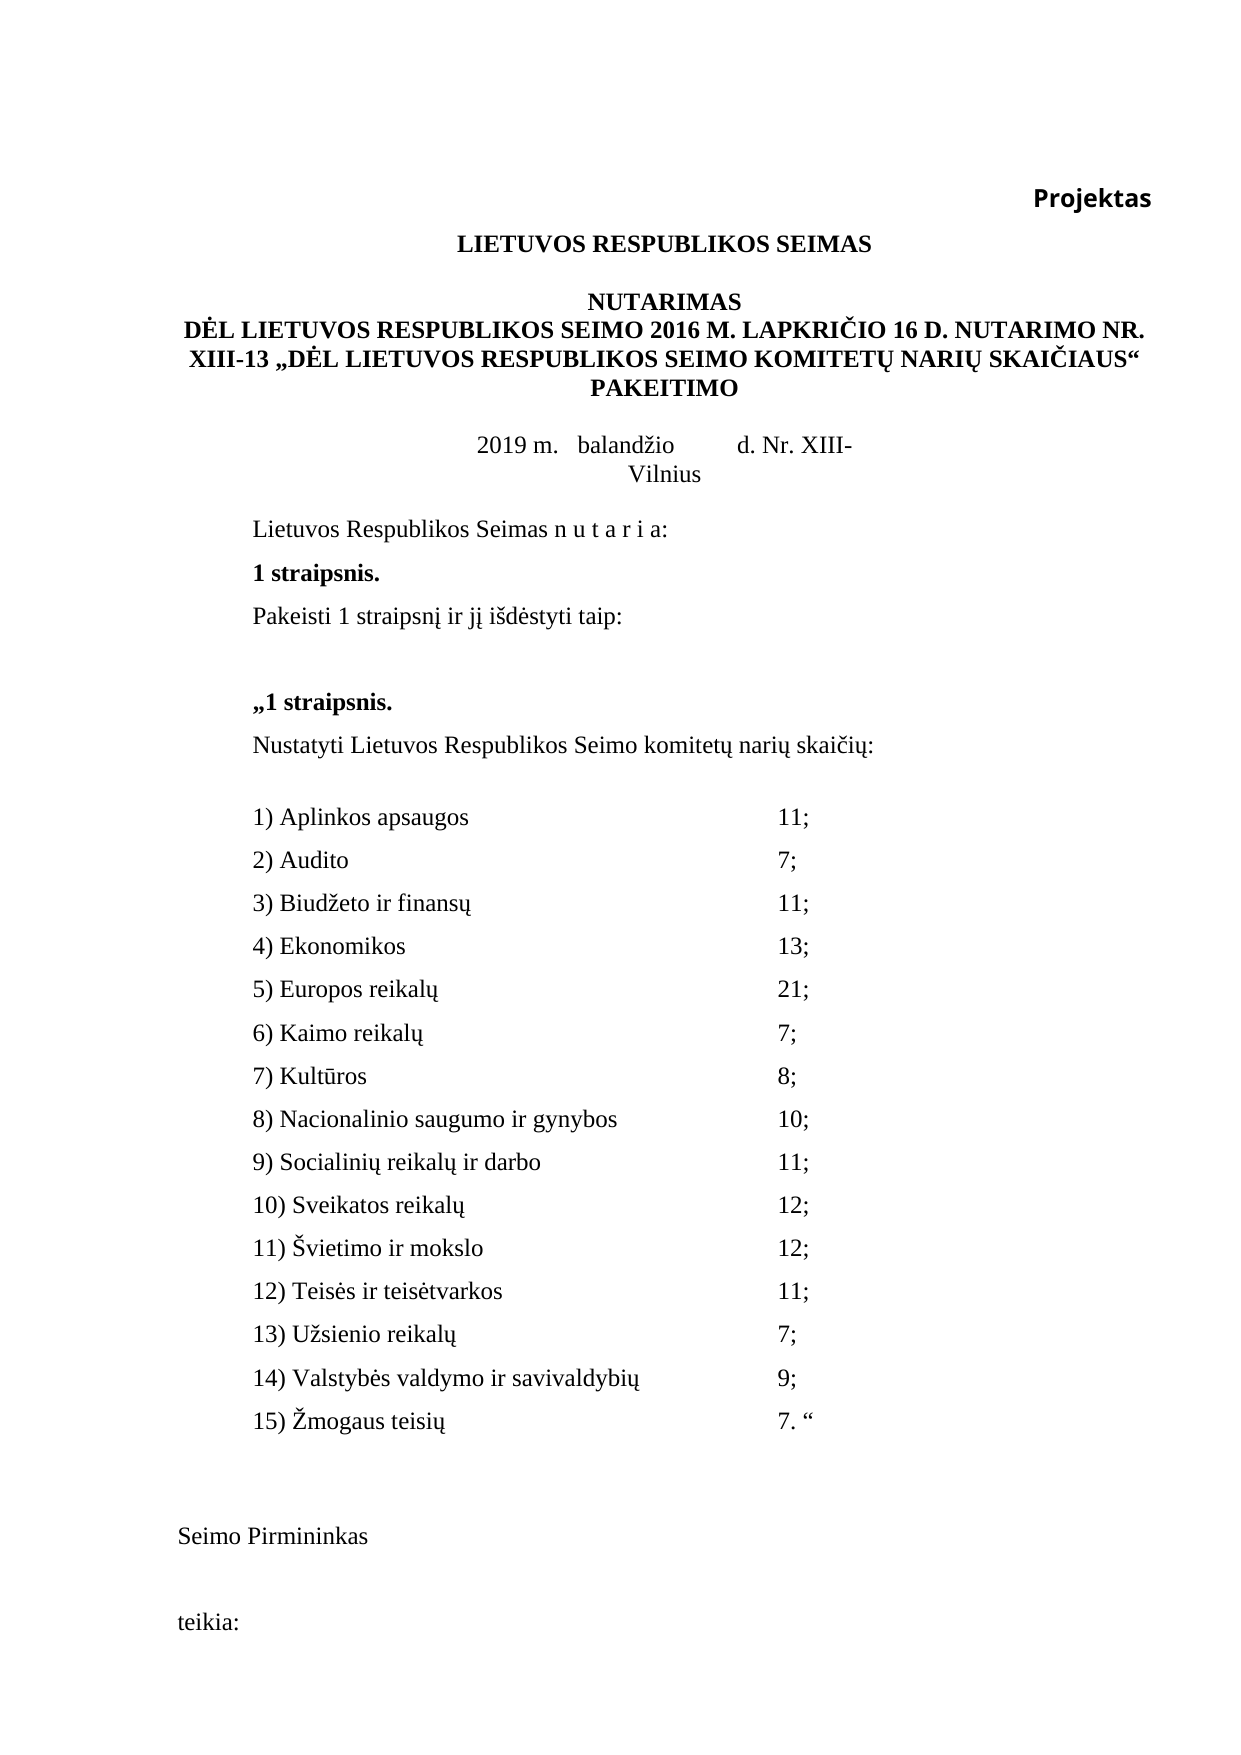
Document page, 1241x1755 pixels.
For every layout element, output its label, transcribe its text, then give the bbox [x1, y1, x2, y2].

text 4) Ekonomikos 13; [177, 931, 1152, 960]
text 12) Teisės ir teisėtvarkos 11; [177, 1276, 1152, 1305]
text Lietuvos Respublikos Seimas n u t a r i a: [177, 514, 1152, 543]
text Projektas [177, 181, 1152, 215]
text NUTARIMAS [177, 287, 1152, 316]
text 2019 m. balandžio d. Nr. XIII- [177, 431, 1152, 459]
text Vilnius [177, 459, 1152, 488]
text 1 straipsnis. [177, 558, 1152, 586]
text Seimo Pirmininkas [177, 1521, 1152, 1549]
text 10) Sveikatos reikalų 12; [177, 1190, 1152, 1219]
text 15) Žmogaus teisių 7. “ [177, 1406, 1152, 1434]
text 8) Nacionalinio saugumo ir gynybos 10; [177, 1104, 1152, 1133]
text 11) Švietimo ir mokslo 12; [177, 1233, 1152, 1262]
text 3) Biudžeto ir finansų 11; [177, 888, 1152, 917]
text DĖL LIETUVOS RESPUBLIKOS SEIMO 2016 M. LAPKRIČIO 16 D. NUTARIMO Nr. XIII-13 „DĖL LIETUVOS RESPUBLIKOS SEIMO KOMITETŲ NARIŲ SKAIČIAUS“ PAKEITIMO [177, 316, 1152, 402]
text 5) Europos reikalų 21; [177, 974, 1152, 1003]
text 14) Valstybės valdymo ir savivaldybių 9; [177, 1363, 1152, 1391]
text Pakeisti 1 straipsnį ir jį išdėstyti taip: [177, 601, 1152, 629]
text 6) Kaimo reikalų 7; [177, 1018, 1152, 1046]
text teikia: [177, 1607, 1152, 1636]
text 7) Kultūros 8; [177, 1061, 1152, 1089]
text 9) Socialinių reikalų ir darbo 11; [177, 1147, 1152, 1176]
text 1) Aplinkos apsaugos 11; [177, 802, 1152, 831]
text 2) Audito 7; [177, 845, 1152, 874]
text „1 straipsnis. [177, 687, 1152, 716]
text Nustatyti Lietuvos Respublikos Seimo komitetų narių skaičių: [177, 730, 1152, 759]
text 13) Užsienio reikalų 7; [177, 1319, 1152, 1348]
text LIETUVOS RESPUBLIKOS SEIMAS [177, 229, 1152, 258]
